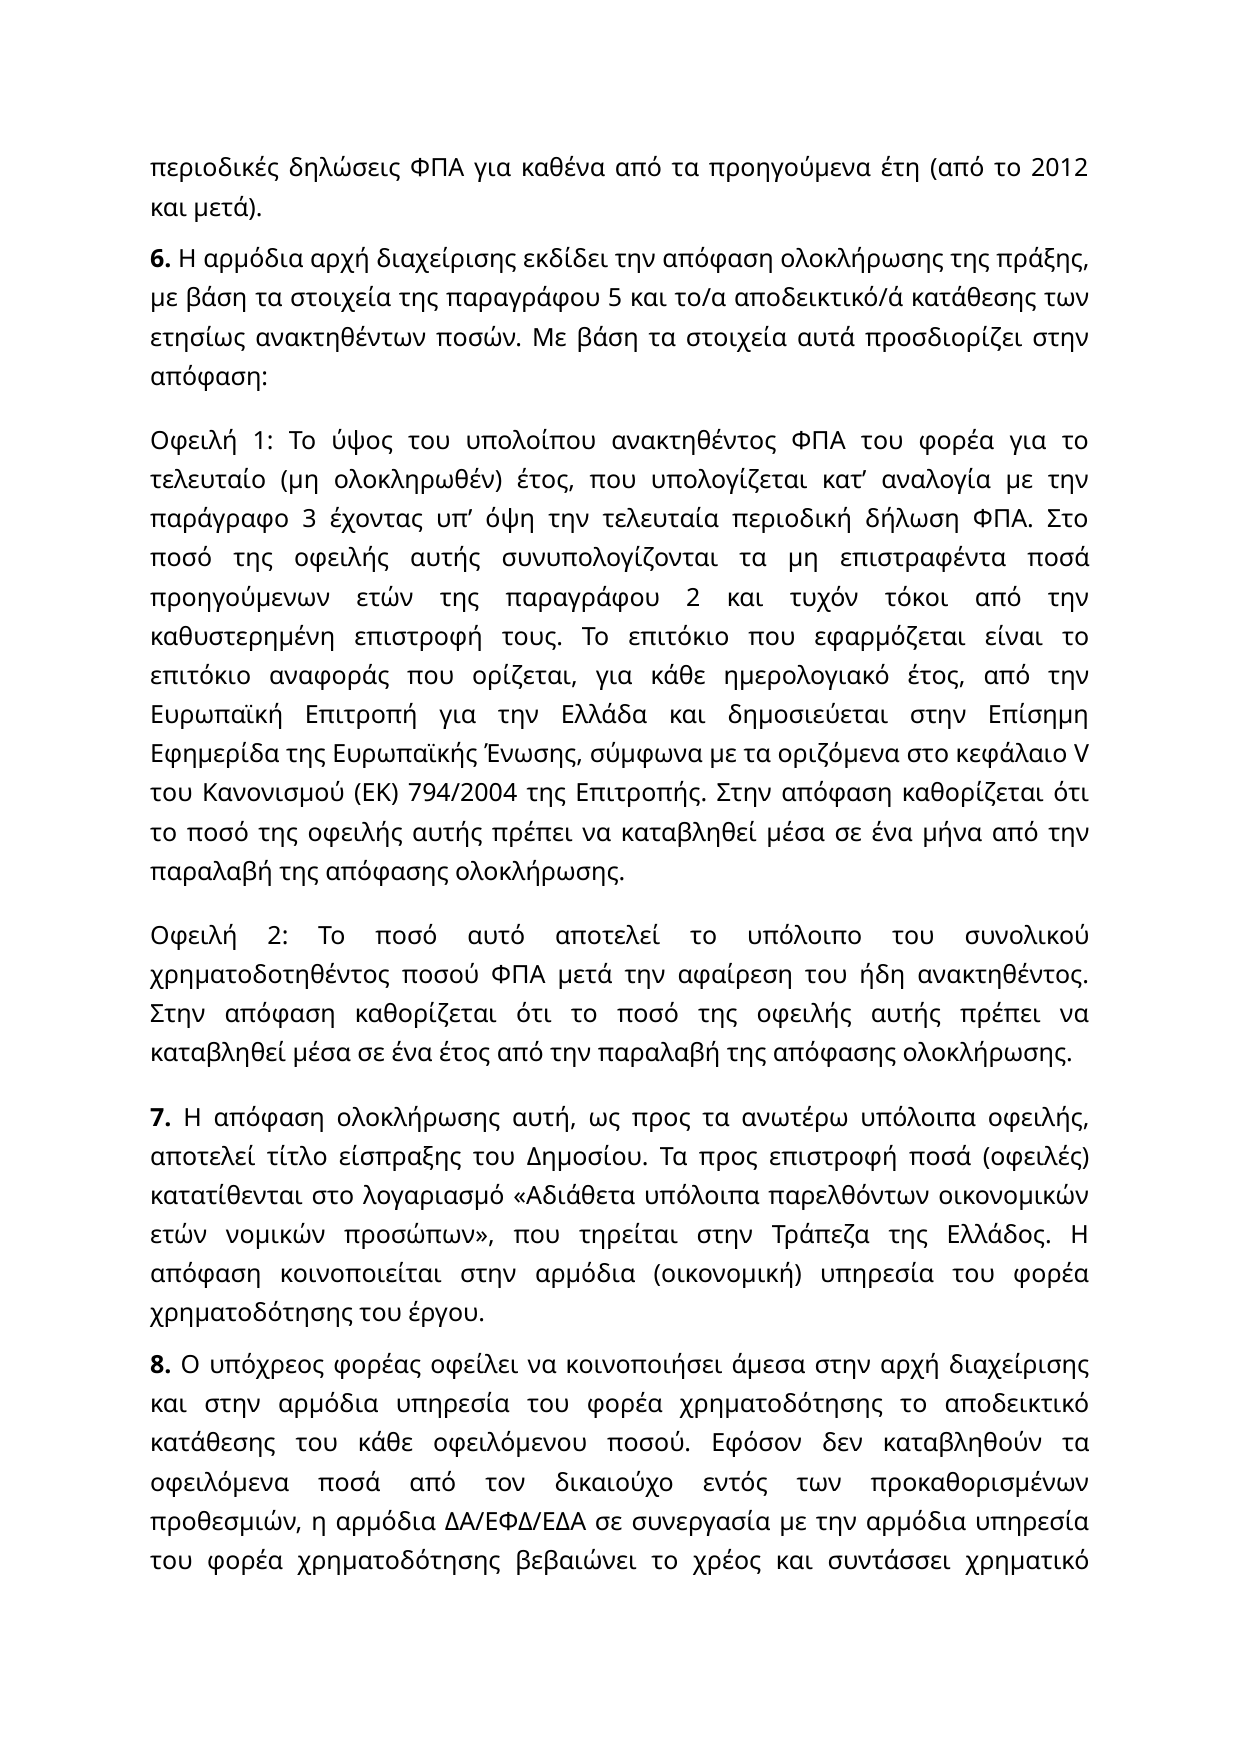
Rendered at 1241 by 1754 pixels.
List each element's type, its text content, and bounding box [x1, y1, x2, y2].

text 6. Η αρμόδια αρχή διαχείρισης εκδίδει την απόφαση ολοκλήρωσης της πράξης, με βάση τα στοιχεία της παραγράφου 5 και το/α αποδεικτικό/ά κατάθεσης των ετησίως ανακτηθέντων ποσών. Με βάση τα στοιχεία αυτά προσδιορίζει στην απόφαση: [150, 241, 1090, 392]
text Οφειλή 2: Το ποσό αυτό αποτελεί το υπόλοιπο του συνολικού χρηματοδοτηθέντος ποσού ΦΠΑ μετά την αφαίρεση του ήδη ανακτηθέντος. Στην απόφαση καθορίζεται ότι το ποσό της οφειλής αυτής πρέπει να καταβληθεί μέσα σε ένα έτος από την παραλαβή της απόφασης ολοκλήρωσης. [150, 917, 1090, 1069]
text Οφειλή 1: Το ύψος του υπολοίπου ανακτηθέντος ΦΠΑ του φορέα για το τελευταίο (μη ολοκληρωθέν) έτος, που υπολογίζεται κατ’ αναλογία με την παράγραφο 3 έχοντας υπ’ όψη την τελευταία περιοδική δήλωση ΦΠΑ. Στο ποσό της οφειλής αυτής συνυπολογίζονται τα μη επιστραφέντα ποσά προηγούμενων ετών της παραγράφου 2 και τυχόν τόκοι από την καθυστερημένη επιστροφή τους. Το επιτόκιο που εφαρμόζεται είναι το επιτόκιο αναφοράς που ορίζεται, για κάθε ημερολογιακό έτος, από την Ευρωπαϊκή Επιτροπή για την Ελλάδα και δημοσιεύεται στην Επίσημη Εφημερίδα της Ευρωπαϊκής Ένωσης, σύμφωνα με τα οριζόμενα στο κεφάλαιο V του Κανονισμού (ΕΚ) 794/2004 της Επιτροπής. Στην απόφαση καθορίζεται ότι το ποσό της οφειλής αυτής πρέπει να καταβληθεί μέσα σε ένα μήνα από την παραλαβή της απόφασης ολοκλήρωσης. [150, 422, 1090, 887]
text περιοδικές δηλώσεις ΦΠΑ για καθένα από τα προηγούμενα έτη (από το 2012 και μετά). [150, 150, 1090, 223]
text 8. Ο υπόχρεος φορέας οφείλει να κοινοποιήσει άμεσα στην αρχή διαχείρισης και στην αρμόδια υπηρεσία του φορέα χρηματοδότησης το αποδεικτικό κατάθεσης του κάθε οφειλόμενου ποσού. Εφόσον δεν καταβληθούν τα οφειλόμενα ποσά από τον δικαιούχο εντός των προκαθορισμένων προθεσμιών, η αρμόδια ΔΑ/ΕΦΔ/ΕΔΑ σε συνεργασία με την αρμόδια υπηρεσία του φορέα χρηματοδότησης βεβαιώνει το χρέος και συντάσσει χρηματικό [150, 1347, 1090, 1577]
text 7. Η απόφαση ολοκλήρωσης αυτή, ως προς τα ανωτέρω υπόλοιπα οφειλής, αποτελεί τίτλο είσπραξης του Δημοσίου. Τα προς επιστροφή ποσά (οφειλές) κατατίθενται στο λογαριασμό «Αδιάθετα υπόλοιπα παρελθόντων οικονομικών ετών νομικών προσώπων», που τηρείται στην Τράπεζα της Ελλάδος. Η απόφαση κοινοποιείται στην αρμόδια (οικονομική) υπηρεσία του φορέα χρηματοδότησης του έργου. [150, 1099, 1090, 1329]
